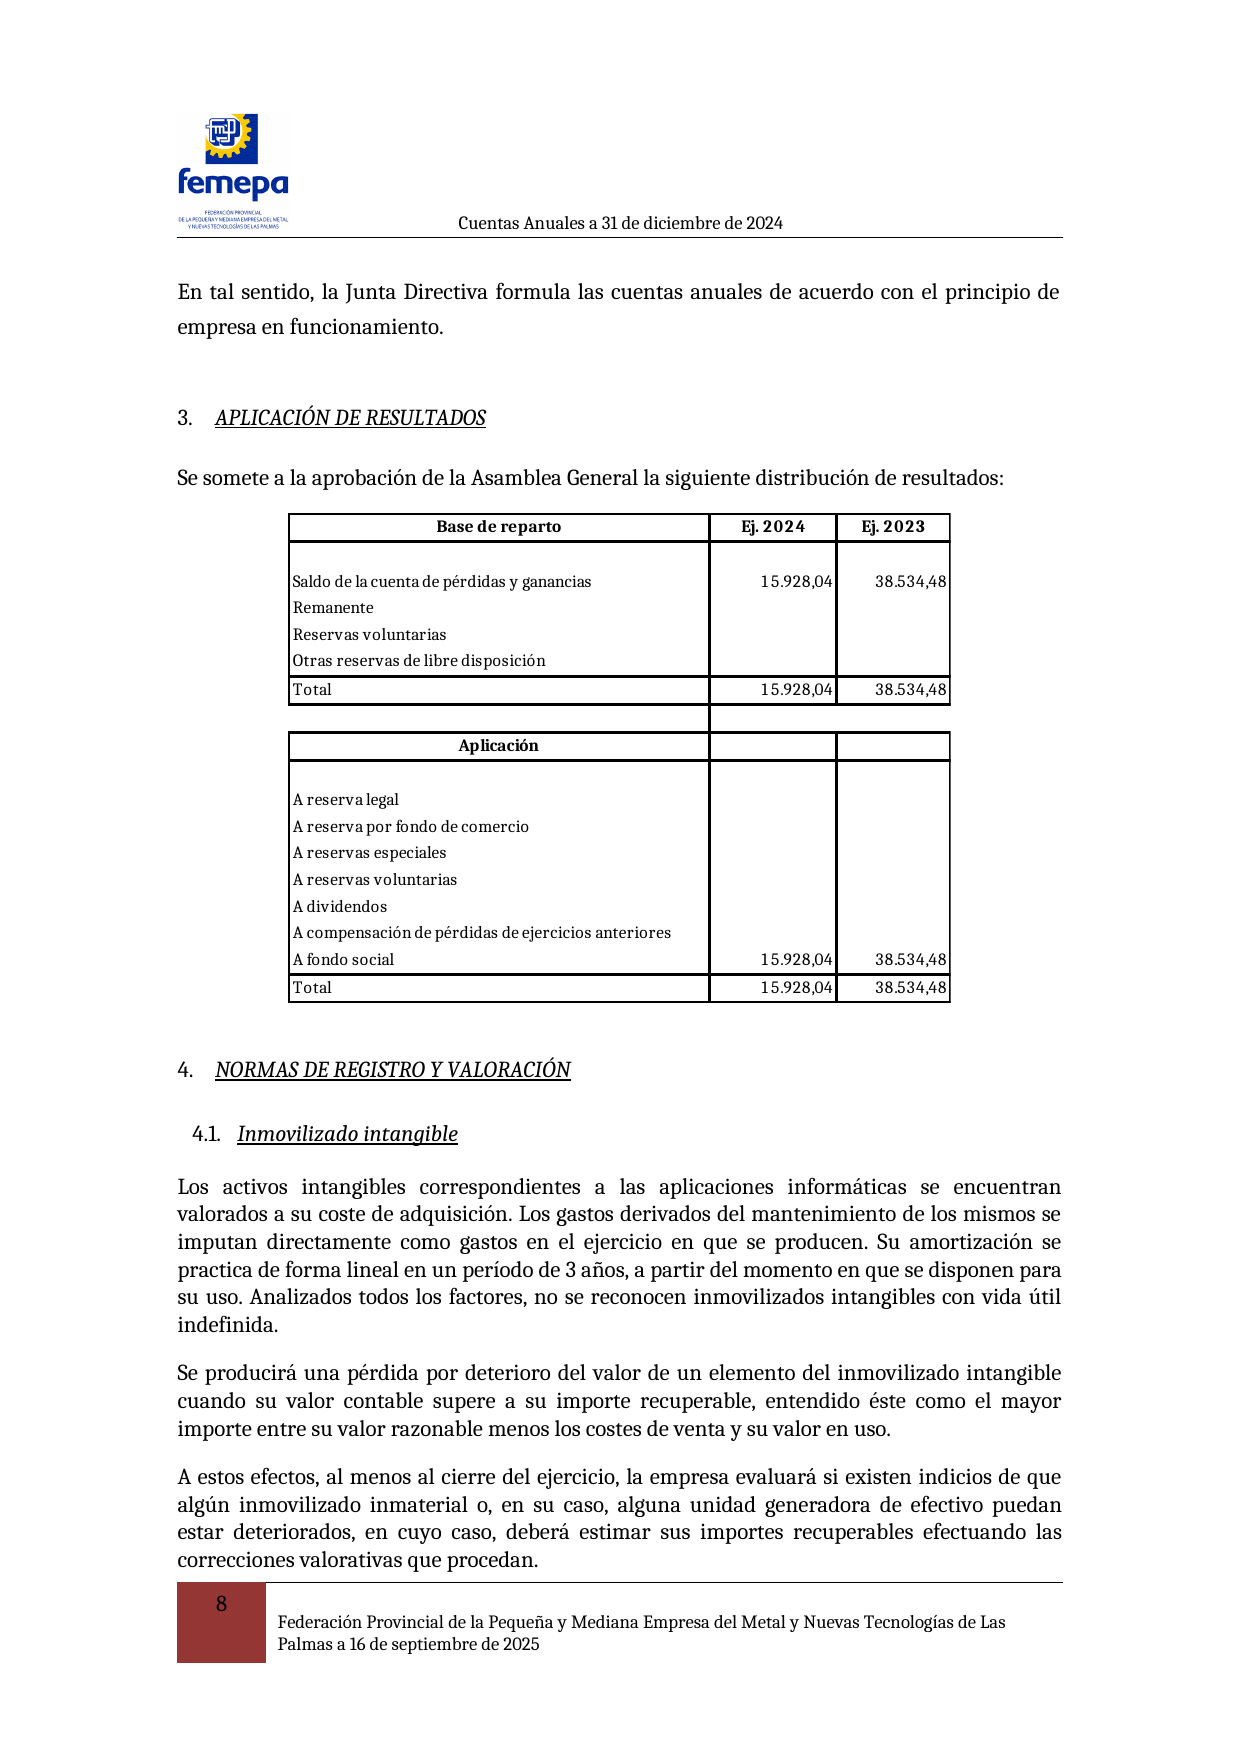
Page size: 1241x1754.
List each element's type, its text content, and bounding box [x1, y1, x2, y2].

subtitle Inmovilizado intangible [192, 1121, 1063, 1147]
picture [177, 112, 290, 230]
text Se somete a la aprobación de la Asamblea General la siguiente distribución de resultados: [177, 457, 1061, 493]
text Los activos intangibles correspondientes a las aplicaciones informáticas se encuentran valorados a su coste de adquisición. Los gastos derivados del mantenimiento de los mismos se imputan directamente como gastos en el ejercicio en que se producen. Su amortización se practica de forma lineal en un período de 3 años, a partir del momento en que se disponen para su uso. Analizados todos los factores, no se reconocen inmovilizados intangibles con vida útil indefinida. [177, 1174, 1063, 1338]
subtitle NORMAS DE REGISTRO Y VALORACIÓN [177, 1057, 1063, 1083]
text A estos efectos, al menos al cierre del ejercicio, la empresa evaluará si existen indicios de que algún inmovilizado inmaterial o, en su caso, alguna unidad generadora de efectivo puedan estar deteriorados, en cuyo caso, deberá estimar sus importes recuperables efectuando las correcciones valorativas que procedan. [177, 1464, 1063, 1573]
subtitle APLICACIÓN DE RESULTADOS [177, 404, 1063, 431]
text En tal sentido, la Junta Directiva formula las cuentas anuales de acuerdo con el principio de empresa en funcionamiento. [177, 271, 1061, 342]
text Se producirá una pérdida por deterioro del valor de un elemento del inmovilizado intangible cuando su valor contable supere a su importe recuperable, entendido éste como el mayor importe entre su valor razonable menos los costes de venta y su valor en uso. [177, 1360, 1063, 1442]
